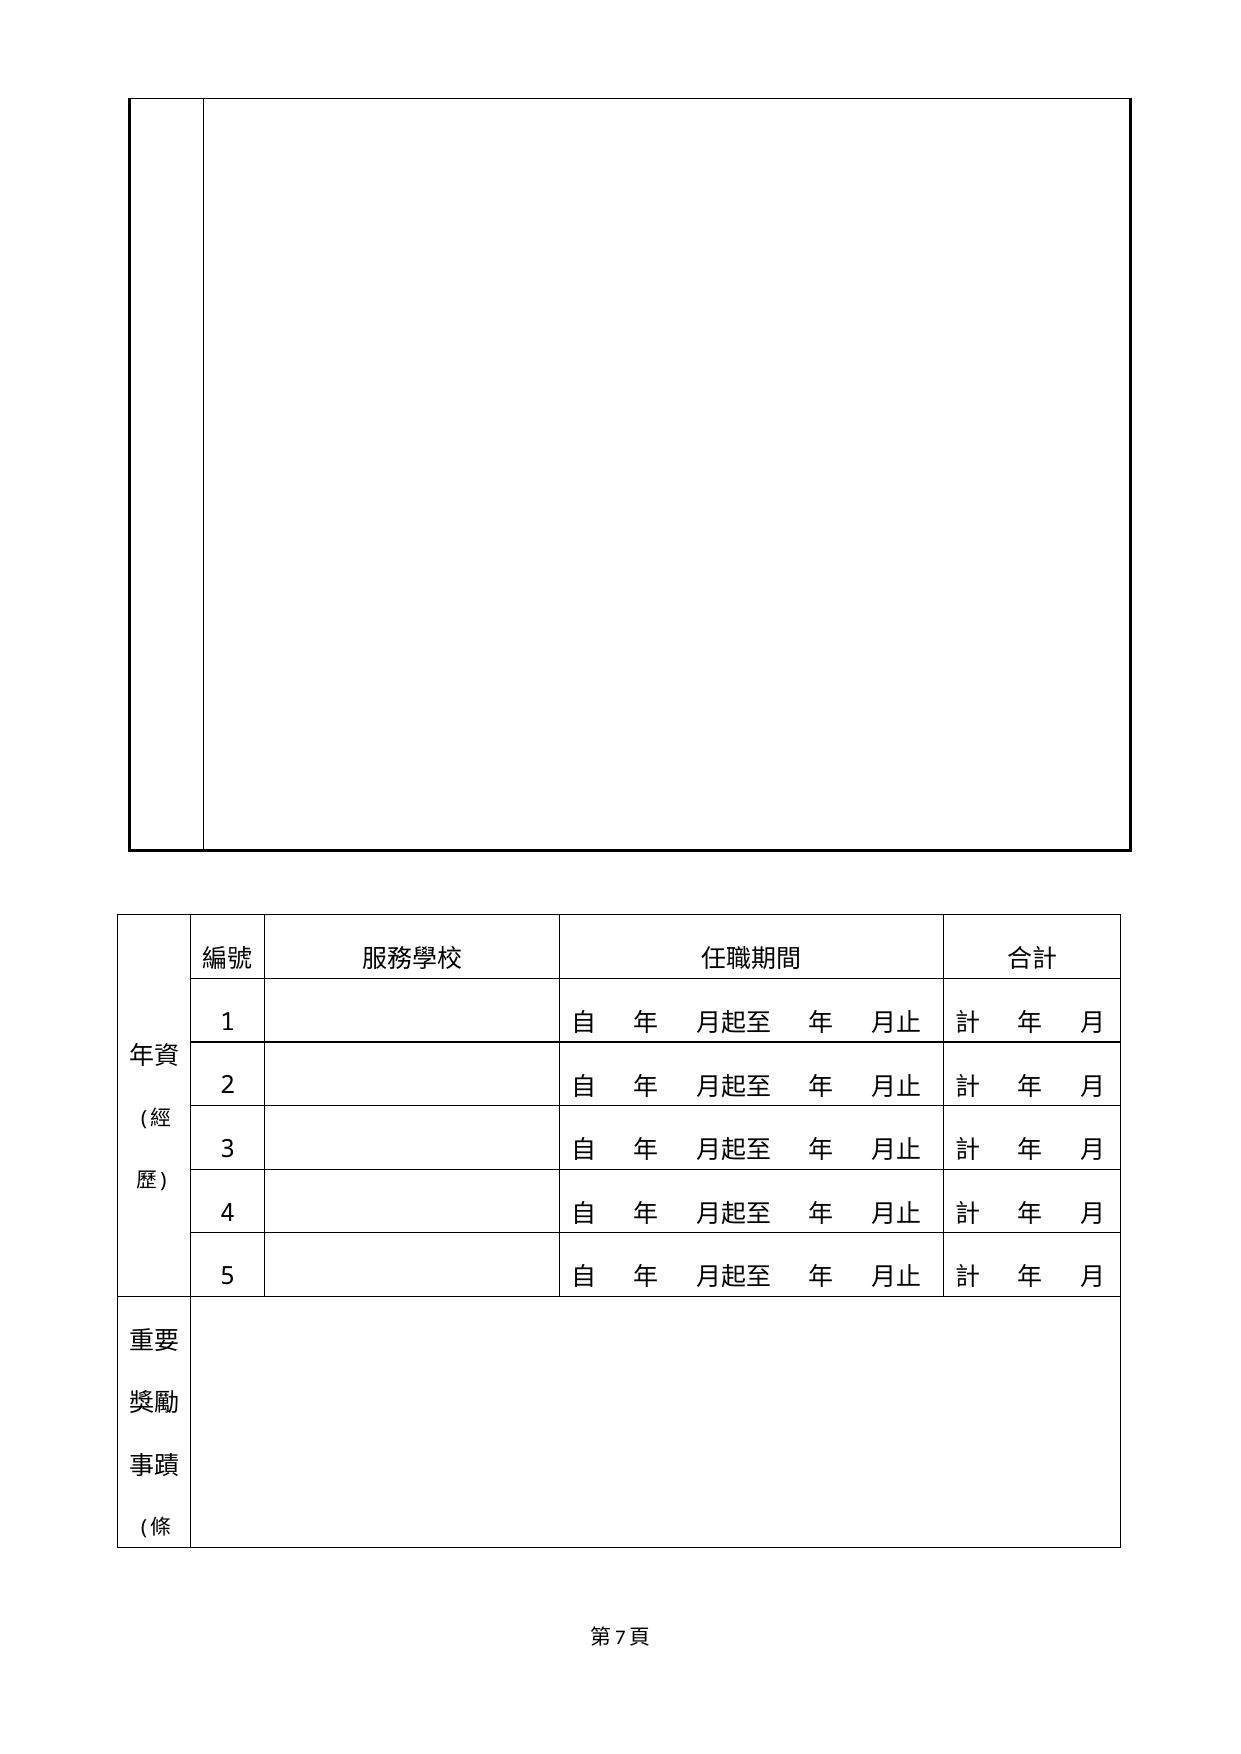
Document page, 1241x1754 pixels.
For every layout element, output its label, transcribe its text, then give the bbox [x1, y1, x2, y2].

table_cell 自 年 月起至 年 月止 [560, 1043, 943, 1105]
table_header 編號 [191, 915, 264, 978]
table_cell 自 年 月起至 年 月止 [560, 1106, 943, 1168]
table_cell [265, 1106, 559, 1168]
table_cell [265, 1043, 559, 1105]
table_cell [265, 1233, 559, 1296]
table_header 合計 [944, 915, 1120, 978]
table_header 服務學校 [265, 915, 559, 978]
table_cell 計 年 月 [944, 1043, 1120, 1105]
table_cell [265, 979, 559, 1041]
table_cell [265, 1170, 559, 1232]
table_cell 計 年 月 [944, 1170, 1120, 1232]
table_cell 4 [191, 1170, 264, 1232]
table_cell 重要獎勵事蹟 (條 [118, 1297, 190, 1547]
table_header 年資 (經歷) [118, 915, 190, 1296]
table_cell 1 [191, 979, 264, 1041]
table_cell [204, 99, 1129, 849]
table_cell 5 [191, 1233, 264, 1296]
table_cell 自 年 月起至 年 月止 [560, 1233, 943, 1296]
table_cell 2 [191, 1043, 264, 1105]
table_cell [131, 99, 203, 849]
table_cell 3 [191, 1106, 264, 1168]
table_cell 計 年 月 [944, 1106, 1120, 1168]
table_cell 自 年 月起至 年 月止 [560, 1170, 943, 1232]
table_cell 計 年 月 [944, 979, 1120, 1041]
table_cell 自 年 月起至 年 月止 [560, 979, 943, 1041]
table_header 任職期間 [560, 915, 943, 978]
table_cell [191, 1297, 1120, 1547]
table_cell 計 年 月 [944, 1233, 1120, 1296]
